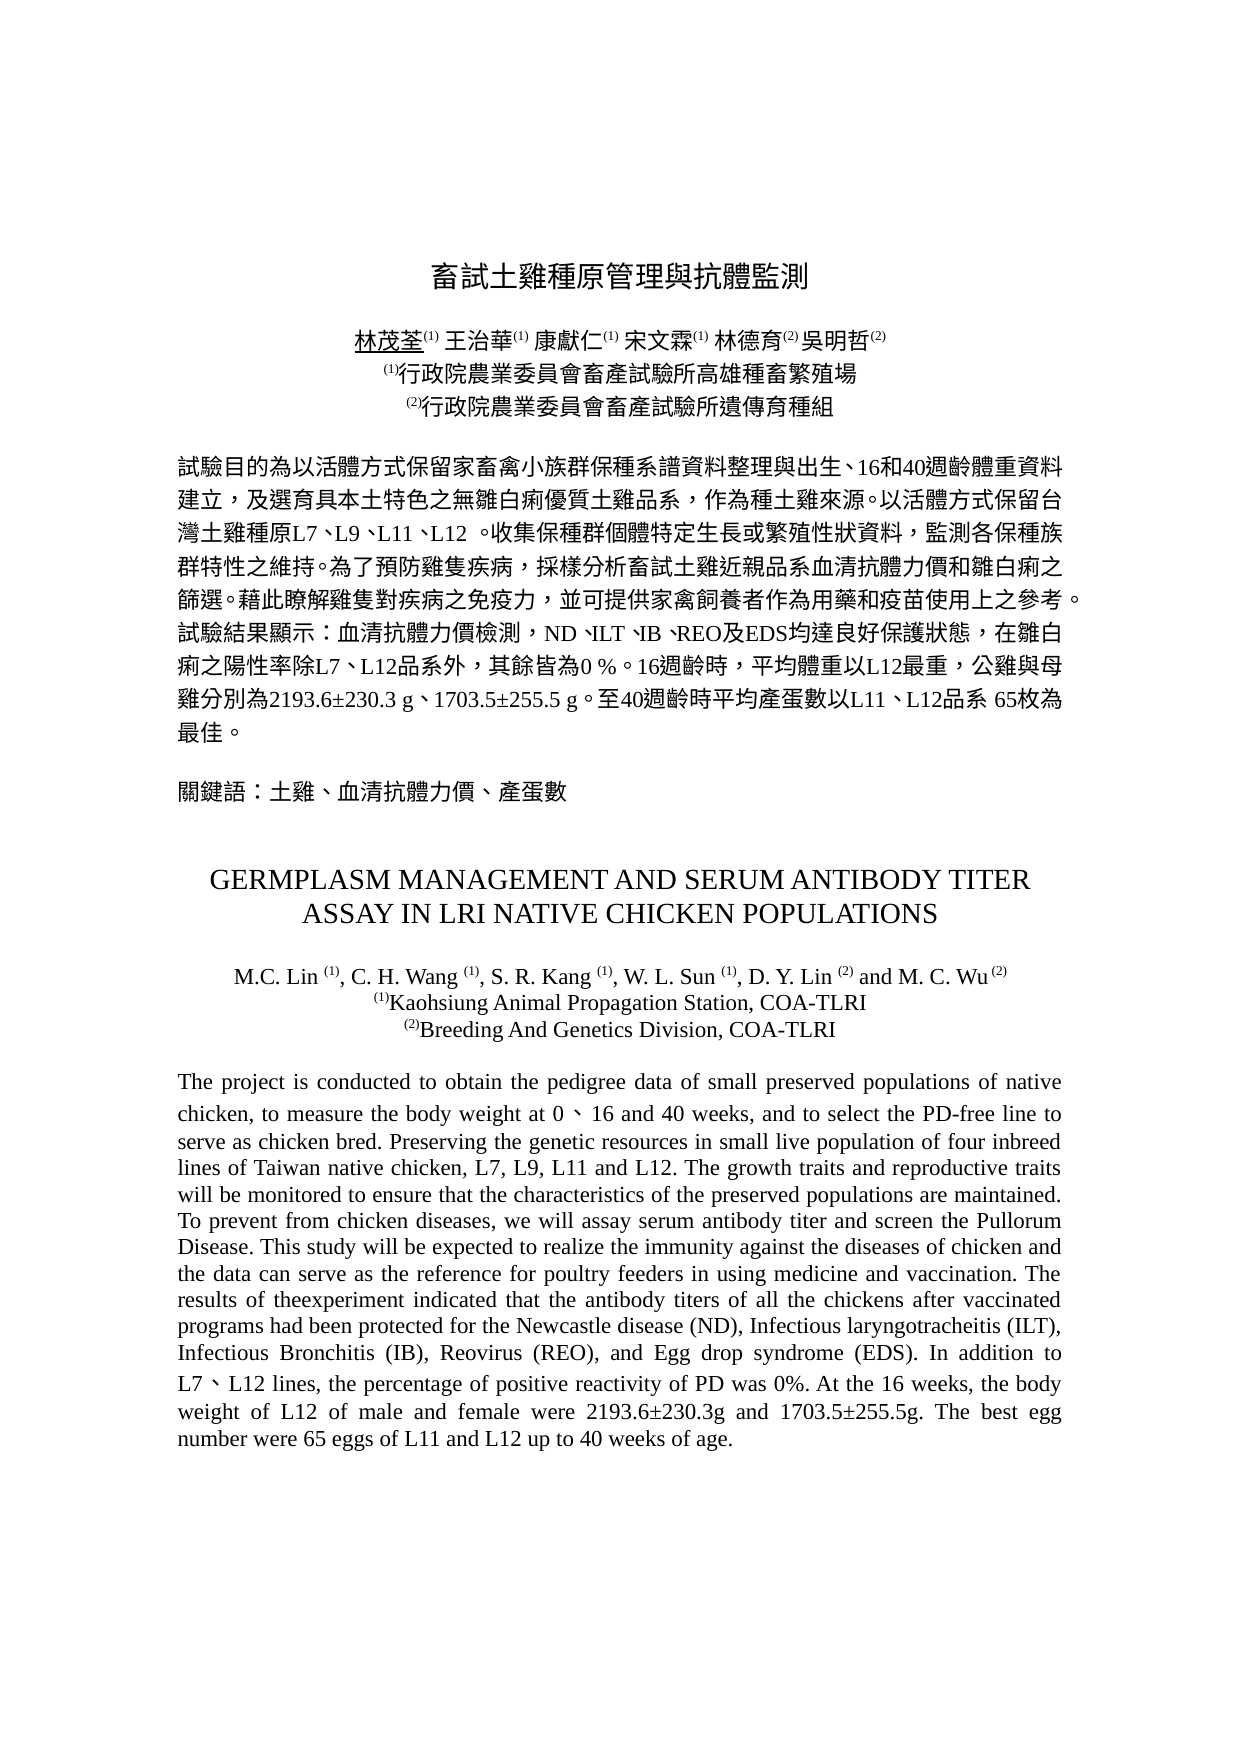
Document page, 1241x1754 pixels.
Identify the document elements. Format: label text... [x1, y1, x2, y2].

text GERMPLASM MANAGEMENT AND SERUM ANTIBODY TITER ASSAY IN LRI NATIVE CHICKEN POPULATIONS [177, 862, 1063, 929]
text 試驗目的為以活體方式保留家畜禽小族群保種系譜資料整理與出生、16和40週齡體重資料建立，及選育具本土特色之無雛白痢優質土雞品系，作為種土雞來源。以活體方式保留台灣土雞種原L7、L9、L11、L12 。收集保種群個體特定生長或繁殖性狀資料，監測各保種族群特性之維持。為了預防雞隻疾病，採樣分析畜試土雞近親品系血清抗體力價和雛白痢之篩選。藉此瞭解雞隻對疾病之免疫力，並可提供家禽飼養者作為用藥和疫苗使用上之參考。試驗結果顯示：血清抗體力價檢測，ND、ILT、IB、REO及EDS均達良好保護狀態，在雛白痢之陽性率除L7、L12品系外，其餘皆為0 %。16週齡時，平均體重以L12最重，公雞與母雞分別為2193.6±230.3 g、1703.5±255.5 g。至40週齡時平均產蛋數以L11、L12品系 65枚為最佳。 [177, 449, 1063, 748]
text (2)Breeding And Genetics Division, COA-TLRI [177, 1016, 1063, 1042]
text The project is conducted to obtain the pedigree data of small preserved populations of native chicken, to measure the body weight at 0、16 and 40 weeks, and to select the PD-free line to serve as chicken bred. Preserving the genetic resources in small live population of four inbreed lines of Taiwan native chicken, L7, L9, L11 and L12. The growth traits and reproductive traits will be monitored to ensure that the characteristics of the preserved populations are maintained. To prevent from chicken diseases, we will assay serum antibody titer and screen the Pullorum Disease. This study will be expected to realize the immunity against the diseases of chicken and the data can serve as the reference for poultry feeders in using medicine and vaccination. The results of theexperiment indicated that the antibody titers of all the chickens after vaccinated programs had been protected for the Newcastle disease (ND), Infectious laryngotracheitis (ILT), Infectious Bronchitis (IB), Reovirus (REO), and Egg drop syndrome (EDS). In addition to L7、L12 lines, the percentage of positive reactivity of PD was 0%. At the 16 weeks, the body weight of L12 of male and female were 2193.6±230.3g and 1703.5±255.5g. The best egg number were 65 eggs of L11 and L12 up to 40 weeks of age. [177, 1068, 1063, 1451]
text (1)Kaohsiung Animal Propagation Station, COA-TLRI [177, 989, 1063, 1016]
text 畜試土雞種原管理與抗體監測 [177, 254, 1063, 296]
text M.C. Lin (1), C. H. Wang (1), S. R. Kang (1), W. L. Sun (1), D. Y. Lin (2) and M. C. Wu (2) [177, 963, 1063, 989]
text (2)行政院農業委員會畜產試驗所遺傳育種組 [177, 389, 1063, 422]
text (1)行政院農業委員會畜產試驗所高雄種畜繁殖場 [177, 356, 1063, 389]
text 關鍵語：土雞、血清抗體力價、產蛋數 [177, 774, 1063, 807]
text 林茂荃(1) 王治華(1) 康獻仁(1) 宋文霖(1) 林德育(2) 吳明哲(2) [177, 323, 1063, 356]
